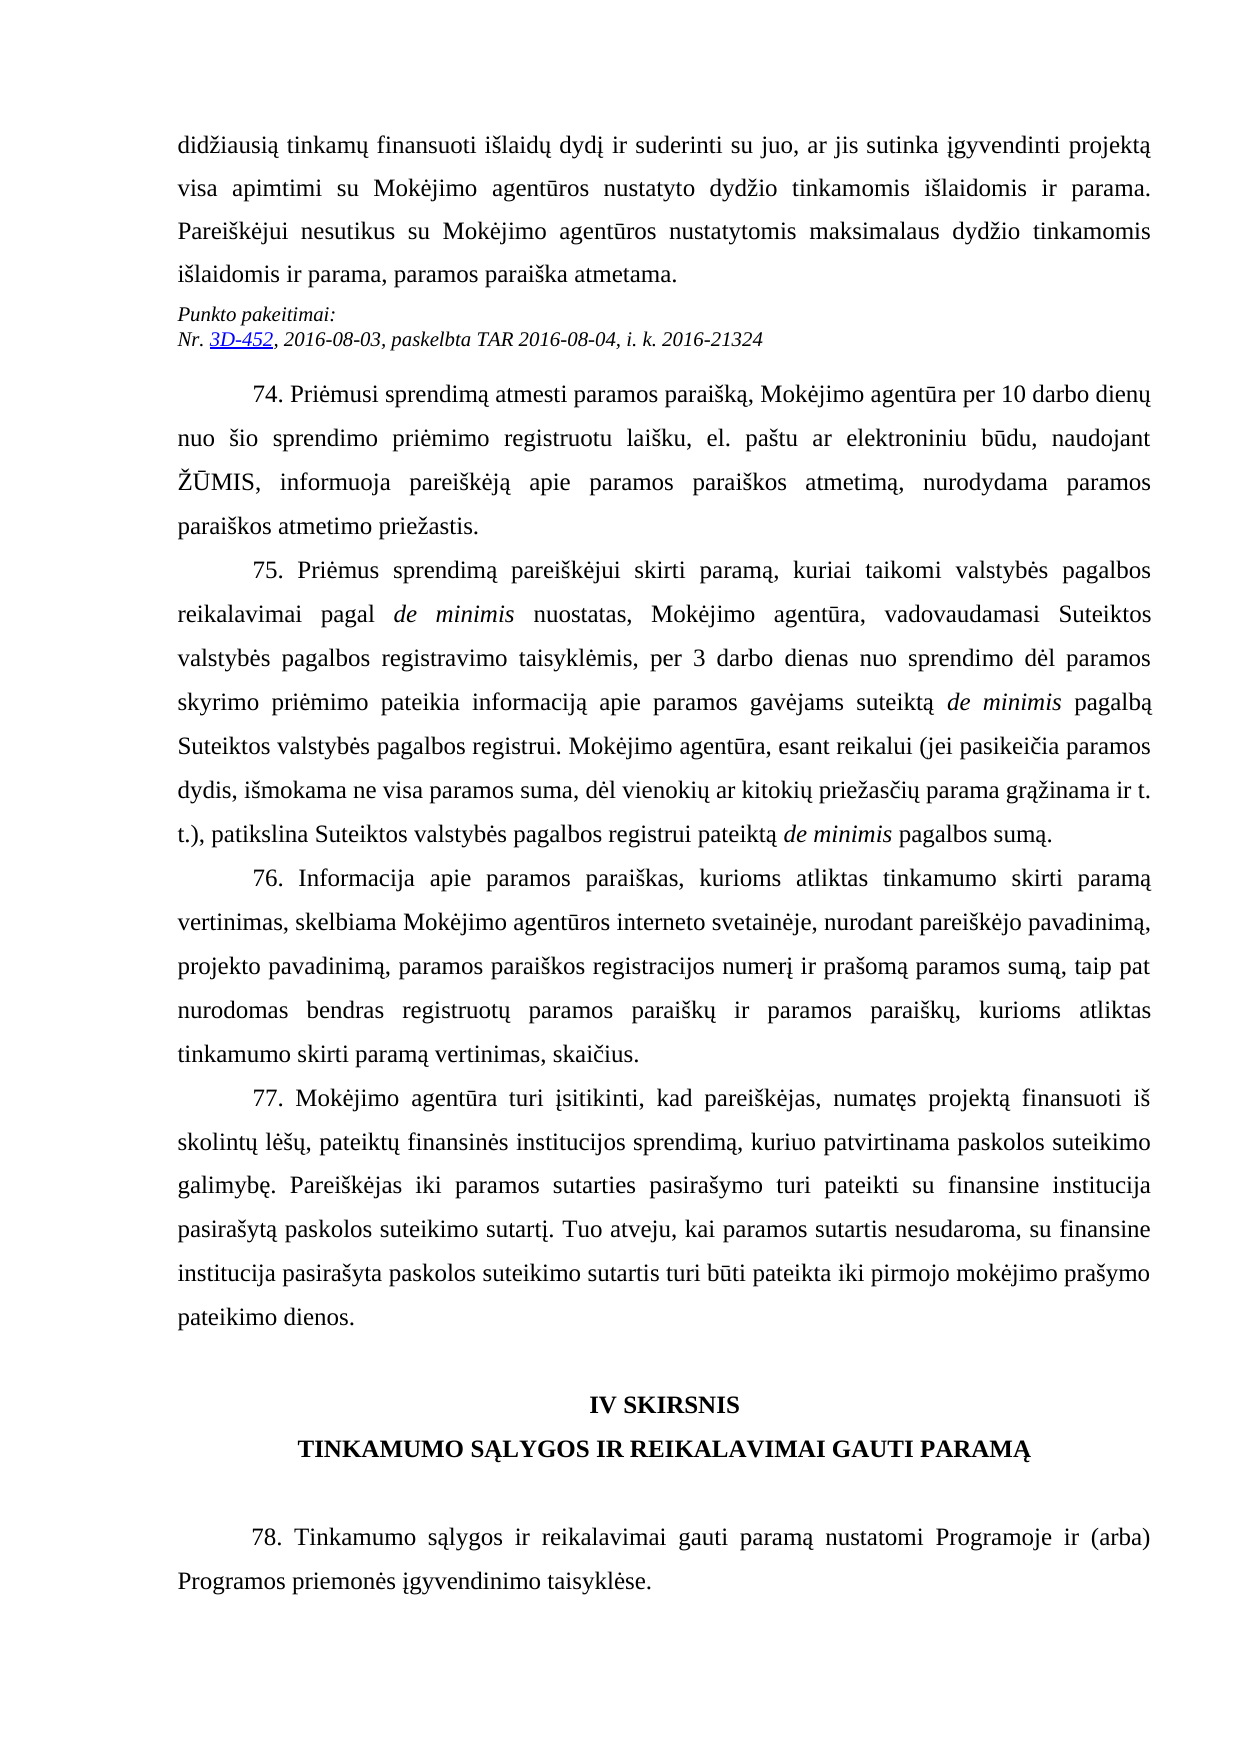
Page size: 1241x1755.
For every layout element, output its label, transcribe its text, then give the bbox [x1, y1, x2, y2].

text 74. Priėmusi sprendimą atmesti paramos paraišką, Mokėjimo agentūra per 10 darbo dienų nuo šio sprendimo priėmimo registruotu laišku, el. paštu ar elektroniniu būdu, naudojant ŽŪMIS, informuoja pareiškėją apie paramos paraiškos atmetimą, nurodydama paramos paraiškos atmetimo priežastis. [177, 379, 1152, 540]
text 77. Mokėjimo agentūra turi įsitikinti, kad pareiškėjas, numatęs projektą finansuoti iš skolintų lėšų, pateiktų finansinės institucijos sprendimą, kuriuo patvirtinama paskolos suteikimo galimybę. Pareiškėjas iki paramos sutarties pasirašymo turi pateikti su finansine institucija pasirašytą paskolos suteikimo sutartį. Tuo atveju, kai paramos sutartis nesudaroma, su finansine institucija pasirašyta paskolos suteikimo sutartis turi būti pateikta iki pirmojo mokėjimo prašymo pateikimo dienos. [177, 1083, 1152, 1331]
text Punkto pakeitimai: [177, 302, 1152, 326]
text TINKAMUMO SĄLYGOS IR REIKALAVIMAI GAUTI PARAMĄ [177, 1434, 1152, 1463]
text IV SKIRSNIS [177, 1390, 1152, 1419]
text 76. Informacija apie paramos paraiškas, kurioms atliktas tinkamumo skirti paramą vertinimas, skelbiama Mokėjimo agentūros interneto svetainėje, nurodant pareiškėjo pavadinimą, projekto pavadinimą, paramos paraiškos registracijos numerį ir prašomą paramos sumą, taip pat nurodomas bendras registruotų paramos paraiškų ir paramos paraiškų, kurioms atliktas tinkamumo skirti paramą vertinimas, skaičius. [177, 863, 1152, 1067]
text Nr. 3D-452, 2016-08-03, paskelbta TAR 2016-08-04, i. k. 2016-21324 [177, 326, 1152, 351]
text 78. Tinkamumo sąlygos ir reikalavimai gauti paramą nustatomi Programoje ir (arba) Programos priemonės įgyvendinimo taisyklėse. [177, 1522, 1152, 1595]
text 75. Priėmus sprendimą pareiškėjui skirti paramą, kuriai taikomi valstybės pagalbos reikalavimai pagal de minimis nuostatas, Mokėjimo agentūra, vadovaudamasi Suteiktos valstybės pagalbos registravimo taisyklėmis, per 3 darbo dienas nuo sprendimo dėl paramos skyrimo priėmimo pateikia informaciją apie paramos gavėjams suteiktą de minimis pagalbą Suteiktos valstybės pagalbos registrui. Mokėjimo agentūra, esant reikalui (jei pasikeičia paramos dydis, išmokama ne visa paramos suma, dėl vienokių ar kitokių priežasčių parama grąžinama ir t. t.), patikslina Suteiktos valstybės pagalbos registrui pateiktą de minimis pagalbos sumą. [177, 555, 1152, 848]
text didžiausią tinkamų finansuoti išlaidų dydį ir suderinti su juo, ar jis sutinka įgyvendinti projektą visa apimtimi su Mokėjimo agentūros nustatyto dydžio tinkamomis išlaidomis ir parama. Pareiškėjui nesutikus su Mokėjimo agentūros nustatytomis maksimalaus dydžio tinkamomis išlaidomis ir parama, paramos paraiška atmetama. [177, 130, 1152, 288]
